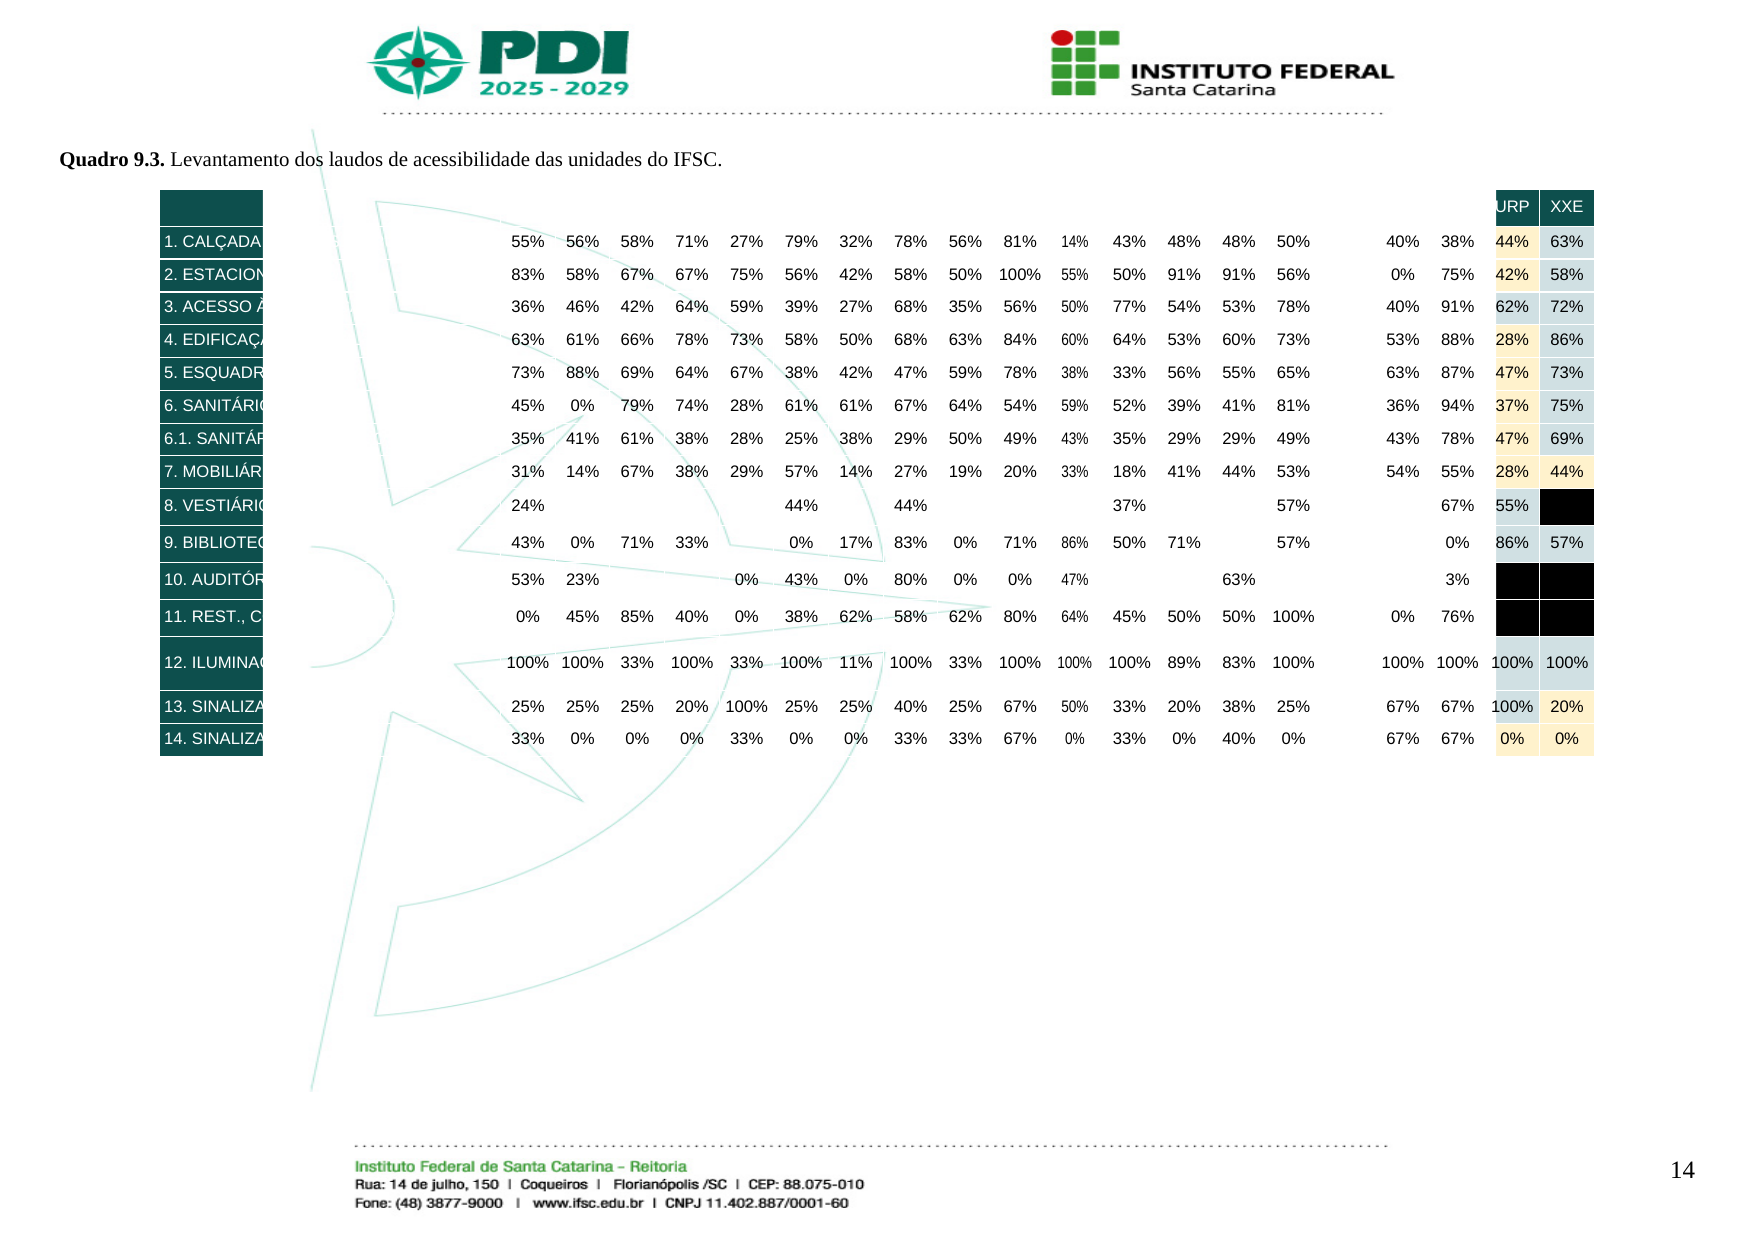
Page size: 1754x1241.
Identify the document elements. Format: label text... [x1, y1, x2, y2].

table_cell 28% [1497, 325, 1539, 357]
table_cell 44% [1540, 456, 1594, 488]
table_cell 100% [1497, 691, 1539, 723]
table_cell 4. EDIFICAÇÃO - CIRCULAÇÃO INTERNA [160, 325, 262, 357]
table_cell 6.1. SANITÁRIOS COLETIVOS [160, 424, 262, 455]
table_cell 13. SINALIZAÇÃO DE EMERGÊNCIA [160, 691, 262, 723]
table_cell 47% [1497, 424, 1539, 455]
table_cell 42% [1497, 260, 1539, 291]
table_cell 47% [1497, 358, 1539, 390]
table_cell 55% [1497, 489, 1539, 525]
table_cell 69% [1540, 424, 1594, 455]
table_cell 58% [1540, 260, 1594, 291]
table_header [160, 190, 262, 226]
table_cell 75% [1540, 391, 1594, 423]
table_cell 11. REST., COPAS E SIMILARES [160, 600, 262, 636]
table_cell [1540, 489, 1594, 525]
text Quadro 9.3. Levantamento dos laudos de acessibilidade das unidades do IFSC. [1497, 147, 1695, 171]
table_cell [1497, 600, 1539, 636]
table_cell 72% [1540, 293, 1594, 324]
table_cell 8. VESTIÁRIOS [160, 489, 262, 525]
table_cell 73% [1540, 358, 1594, 390]
table_cell 14. SINALIZAÇÃO [160, 724, 262, 756]
text Quadro 9.3. Levantamento dos laudos de acessibilidade das unidades do IFSC. [59, 147, 262, 171]
table_cell 2. ESTACIONAMENTO [160, 260, 262, 291]
table_cell 44% [1497, 227, 1539, 258]
table_cell [1540, 563, 1594, 599]
table_cell 86% [1497, 526, 1539, 562]
table_cell 20% [1540, 691, 1594, 723]
table_cell [1497, 563, 1539, 599]
table_cell 63% [1540, 227, 1594, 258]
table_cell 37% [1497, 391, 1539, 423]
table_cell 1. CALÇADA OU PASSEIO PÚBLICO [160, 227, 262, 258]
table_cell [1540, 600, 1594, 636]
table_cell 62% [1497, 293, 1539, 324]
table_cell 9. BIBLIOTECAS [160, 526, 262, 562]
table_cell 5. ESQUADRIAS [160, 358, 262, 390]
table_cell 28% [1497, 456, 1539, 488]
table_cell 3. ACESSO À EDIFICAÇÃO [160, 293, 262, 324]
table_cell 12. ILUMINAÇÃO [160, 637, 262, 690]
table_header URP [1497, 190, 1539, 226]
table_cell 0% [1540, 724, 1594, 756]
table_cell 7. MOBILIÁRIO [160, 456, 262, 488]
table_cell 0% [1497, 724, 1539, 756]
table_cell 57% [1540, 526, 1594, 562]
table_header XXE [1540, 190, 1594, 226]
table_cell 86% [1540, 325, 1594, 357]
table_cell 6. SANITÁRIO ACESSÍVEL [160, 391, 262, 423]
table_cell 100% [1540, 637, 1594, 690]
table_cell 10. AUDITÓRIOS E SIMILARES [160, 563, 262, 599]
table_cell 100% [1497, 637, 1539, 690]
